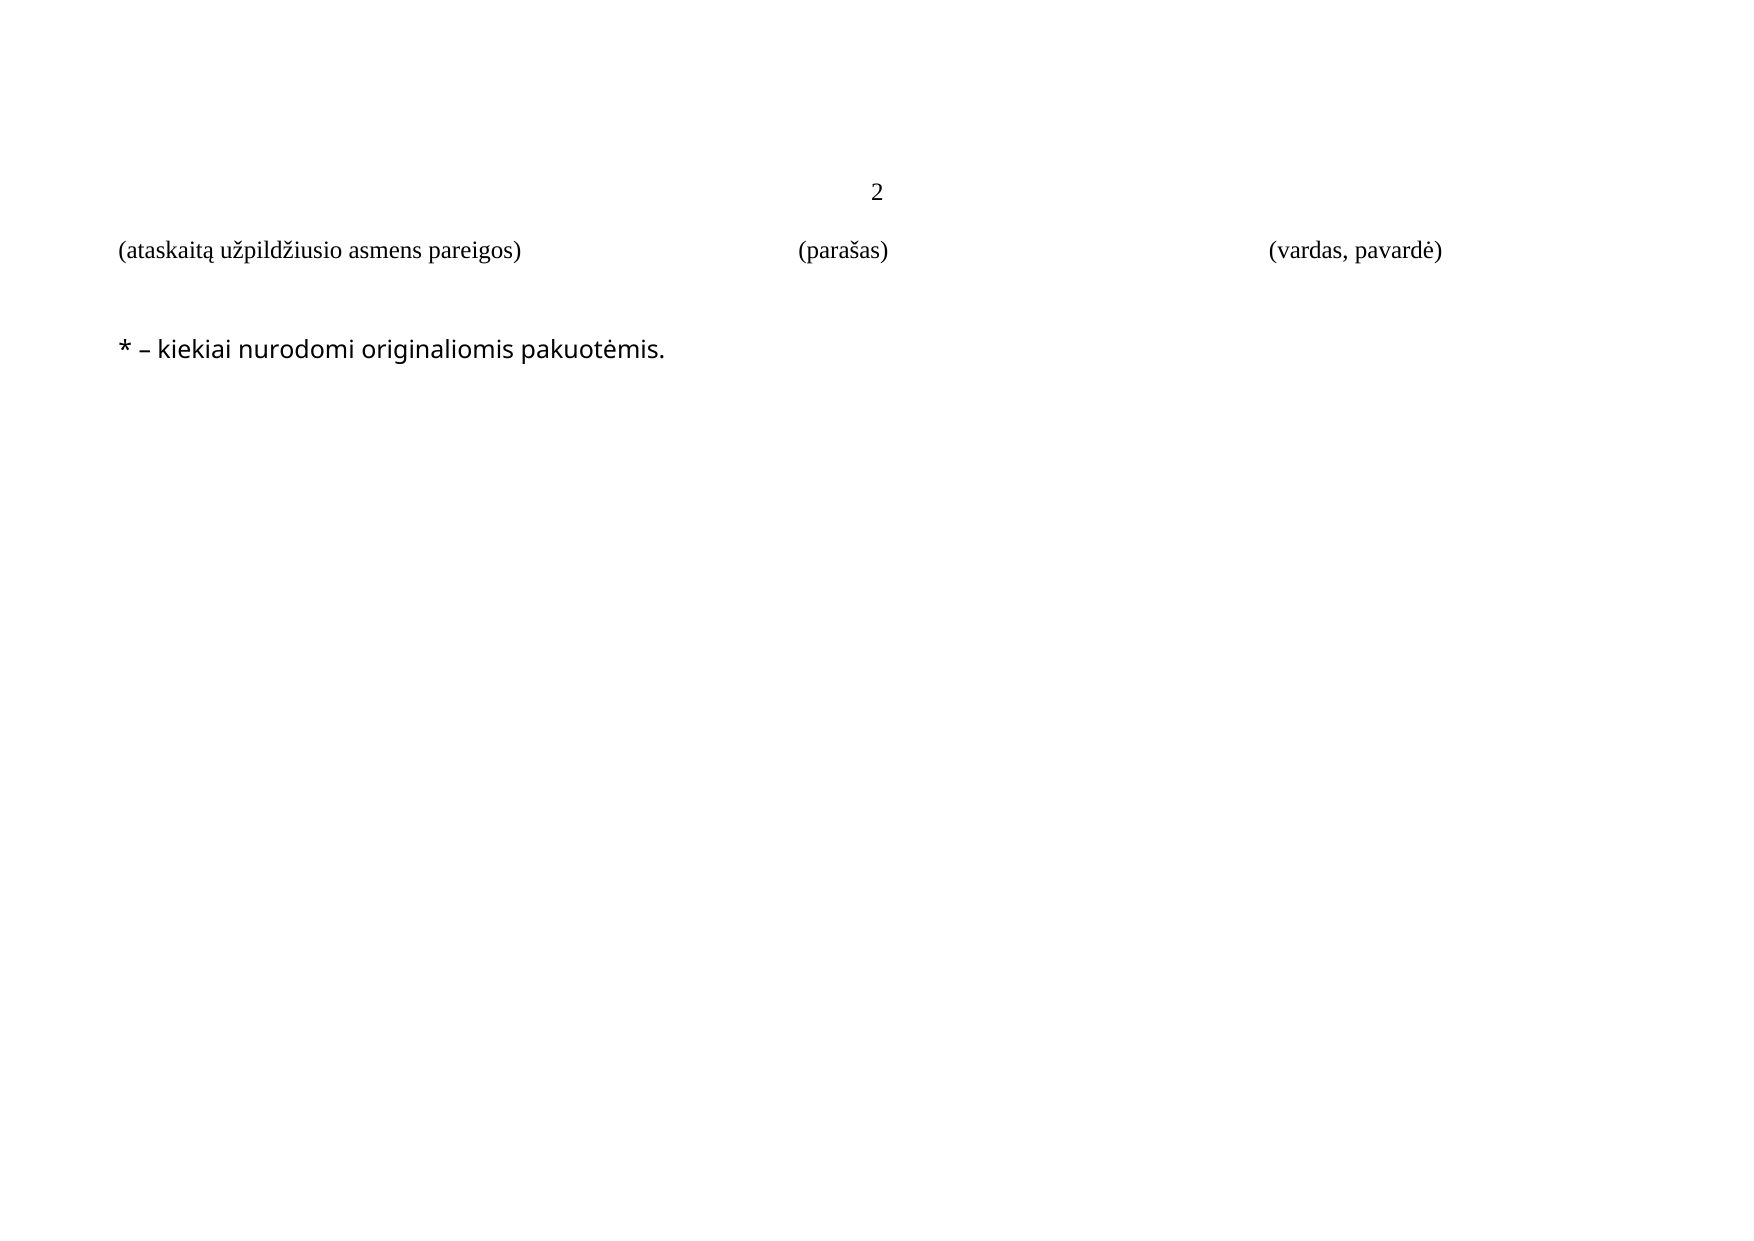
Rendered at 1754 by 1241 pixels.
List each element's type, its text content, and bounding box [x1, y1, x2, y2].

text (ataskaitą užpildžiusio asmens pareigos) (parašas) (vardas, pavardė) [118, 235, 1636, 263]
text * – kiekiai nurodomi originaliomis pakuotėmis. [118, 332, 1636, 366]
